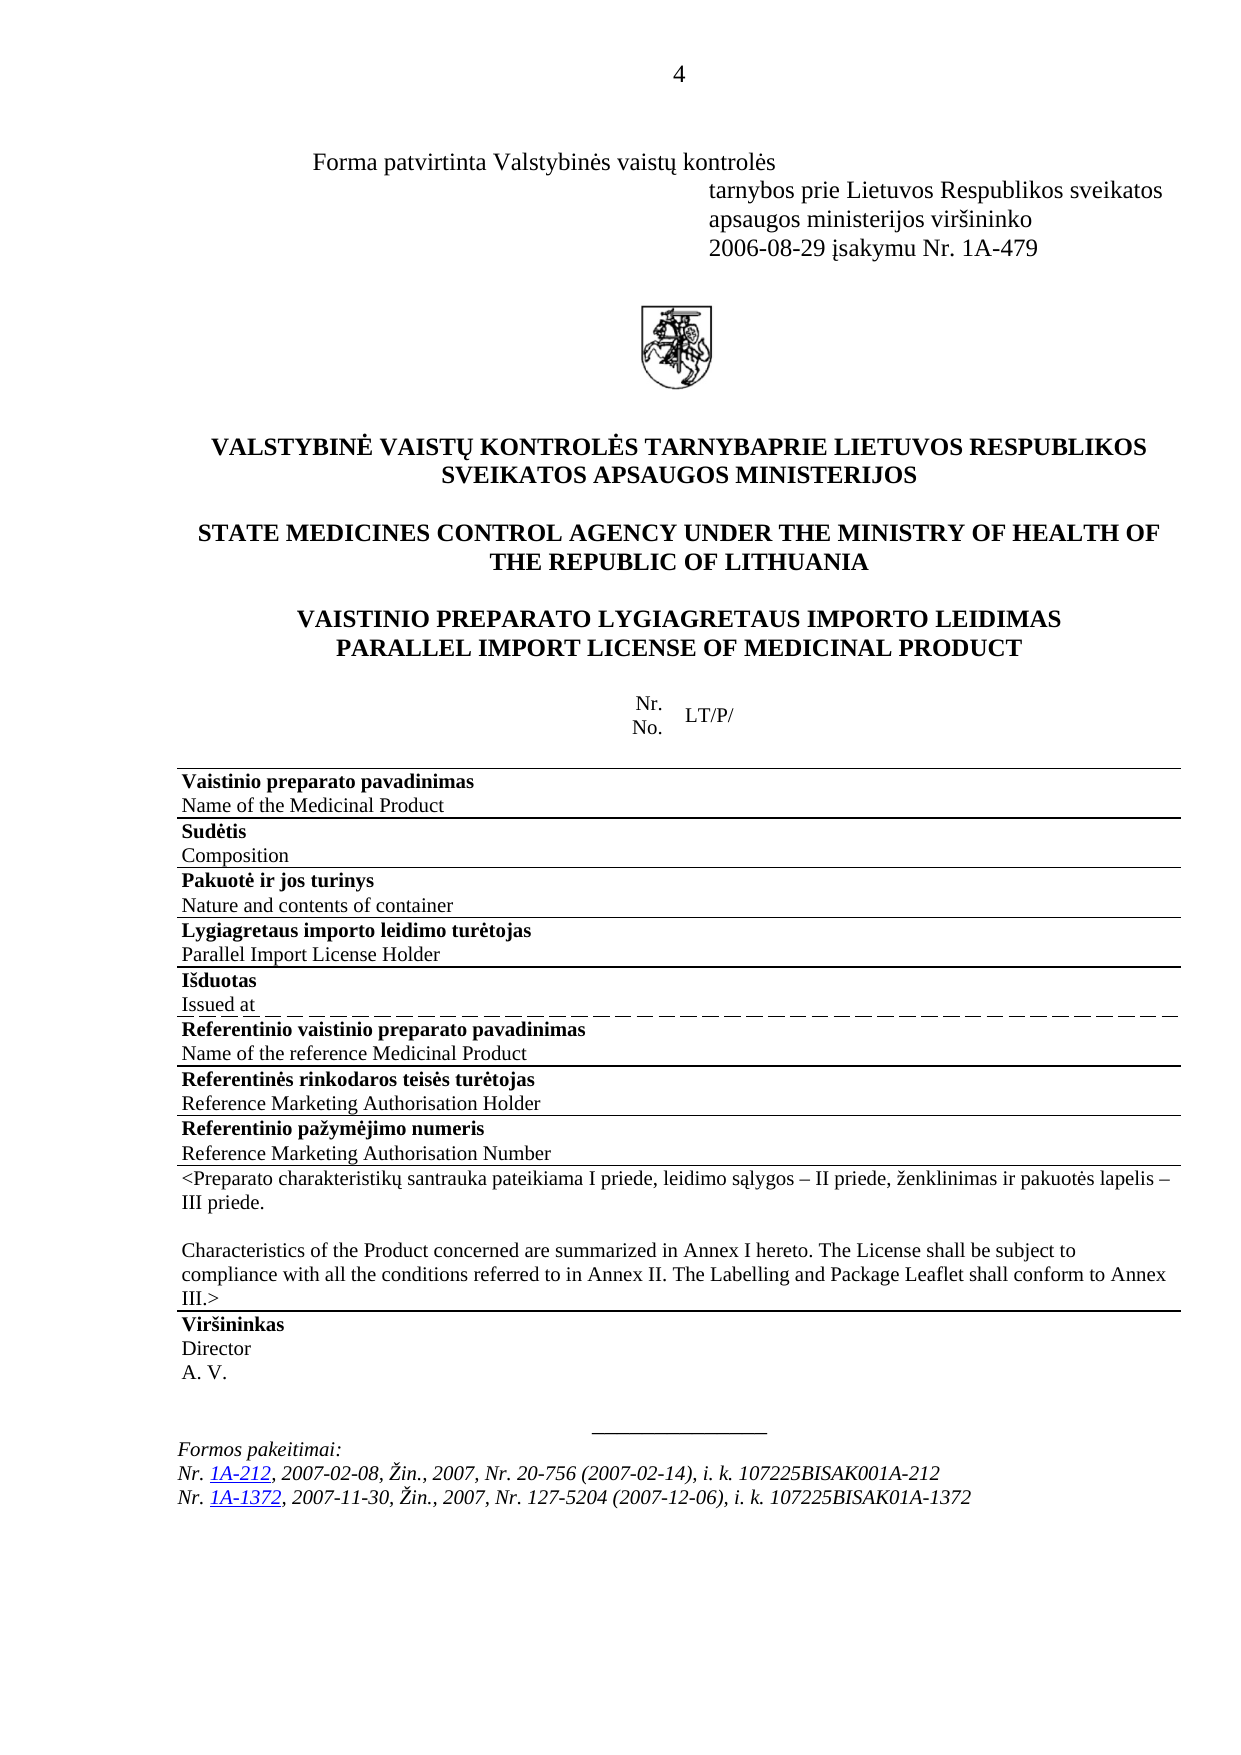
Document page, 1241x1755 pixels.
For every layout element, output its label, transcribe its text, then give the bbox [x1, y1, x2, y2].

table_cell Pakuotė ir jos turinys Nature and contents of container [177, 868, 1181, 917]
table_cell Referentinės rinkodaros teisės turėtojas Reference Marketing Authorisation Holder [177, 1067, 1181, 1115]
table_header LT/P/ [674, 691, 1181, 739]
table_cell Išduotas Issued at [177, 968, 1181, 1016]
text Nr. 1A-1372, 2007-11-30, Žin., 2007, Nr. 127-5204 (2007-12-06), i. k. 107225BISAK01A-1372 [177, 1485, 1181, 1509]
table_cell No. [177, 715, 674, 739]
text PARALLEL IMPORT LICENSE OF MEDICINAL PRODUCT [177, 633, 1181, 662]
text 2006-08-29 įsakymu Nr. 1A-479 [177, 233, 1181, 262]
table_cell Viršininkas Director A. V. [177, 1312, 1181, 1408]
table_header Nr. [177, 691, 674, 715]
text tarnybos prie Lietuvos Respublikos sveikatos [177, 176, 1181, 204]
table_cell Referentinio vaistinio preparato pavadinimas Name of the reference Medicinal Product [177, 1016, 1181, 1065]
table_cell Lygiagretaus importo leidimo turėtojas Parallel Import License Holder [177, 918, 1181, 966]
table_cell Referentinio pažymėjimo numeris Reference Marketing Authorisation Number [177, 1116, 1181, 1164]
text apsaugos ministerijos viršininko [177, 204, 1181, 233]
text STATE MEDICINES CONTROL AGENCY UNDER THE MINISTRY OF HEALTH OF THE REPUBLIC OF LITHUANIA [177, 518, 1181, 576]
text ______________ [177, 1408, 1181, 1437]
text Nr. 1A-212, 2007-02-08, Žin., 2007, Nr. 20-756 (2007-02-14), i. k. 107225BISAK001A-212 [177, 1461, 1181, 1485]
table_cell Sudėtis Composition [177, 819, 1181, 867]
text VAISTINIO PREPARATO LYGIAGRETAUS IMPORTO LEIDIMAS [177, 604, 1181, 633]
text Formos pakeitimai: [177, 1437, 1181, 1461]
table_cell <Preparato charakteristikų santrauka pateikiama I priede, leidimo sąlygos – II priede, ženklinimas ir pakuotės lapelis – III priede. Characteristics of the Product concerned are summarized in Annex I hereto. The License shall be subject to compliance with all the conditions referred to in Annex II. The Labelling and Package Leaflet shall conform to Annex III.> [177, 1166, 1181, 1310]
text VALSTYBINĖ VAISTŲ KONTROLĖS TARNYBAPRIE LIETUVOS RESPUBLIKOS SVEIKATOS APSAUGOS MINISTERIJOS [177, 432, 1181, 489]
table_header Vaistinio preparato pavadinimas Name of the Medicinal Product [177, 769, 1181, 817]
text Forma patvirtinta Valstybinės vaistų kontrolės [177, 118, 1181, 176]
